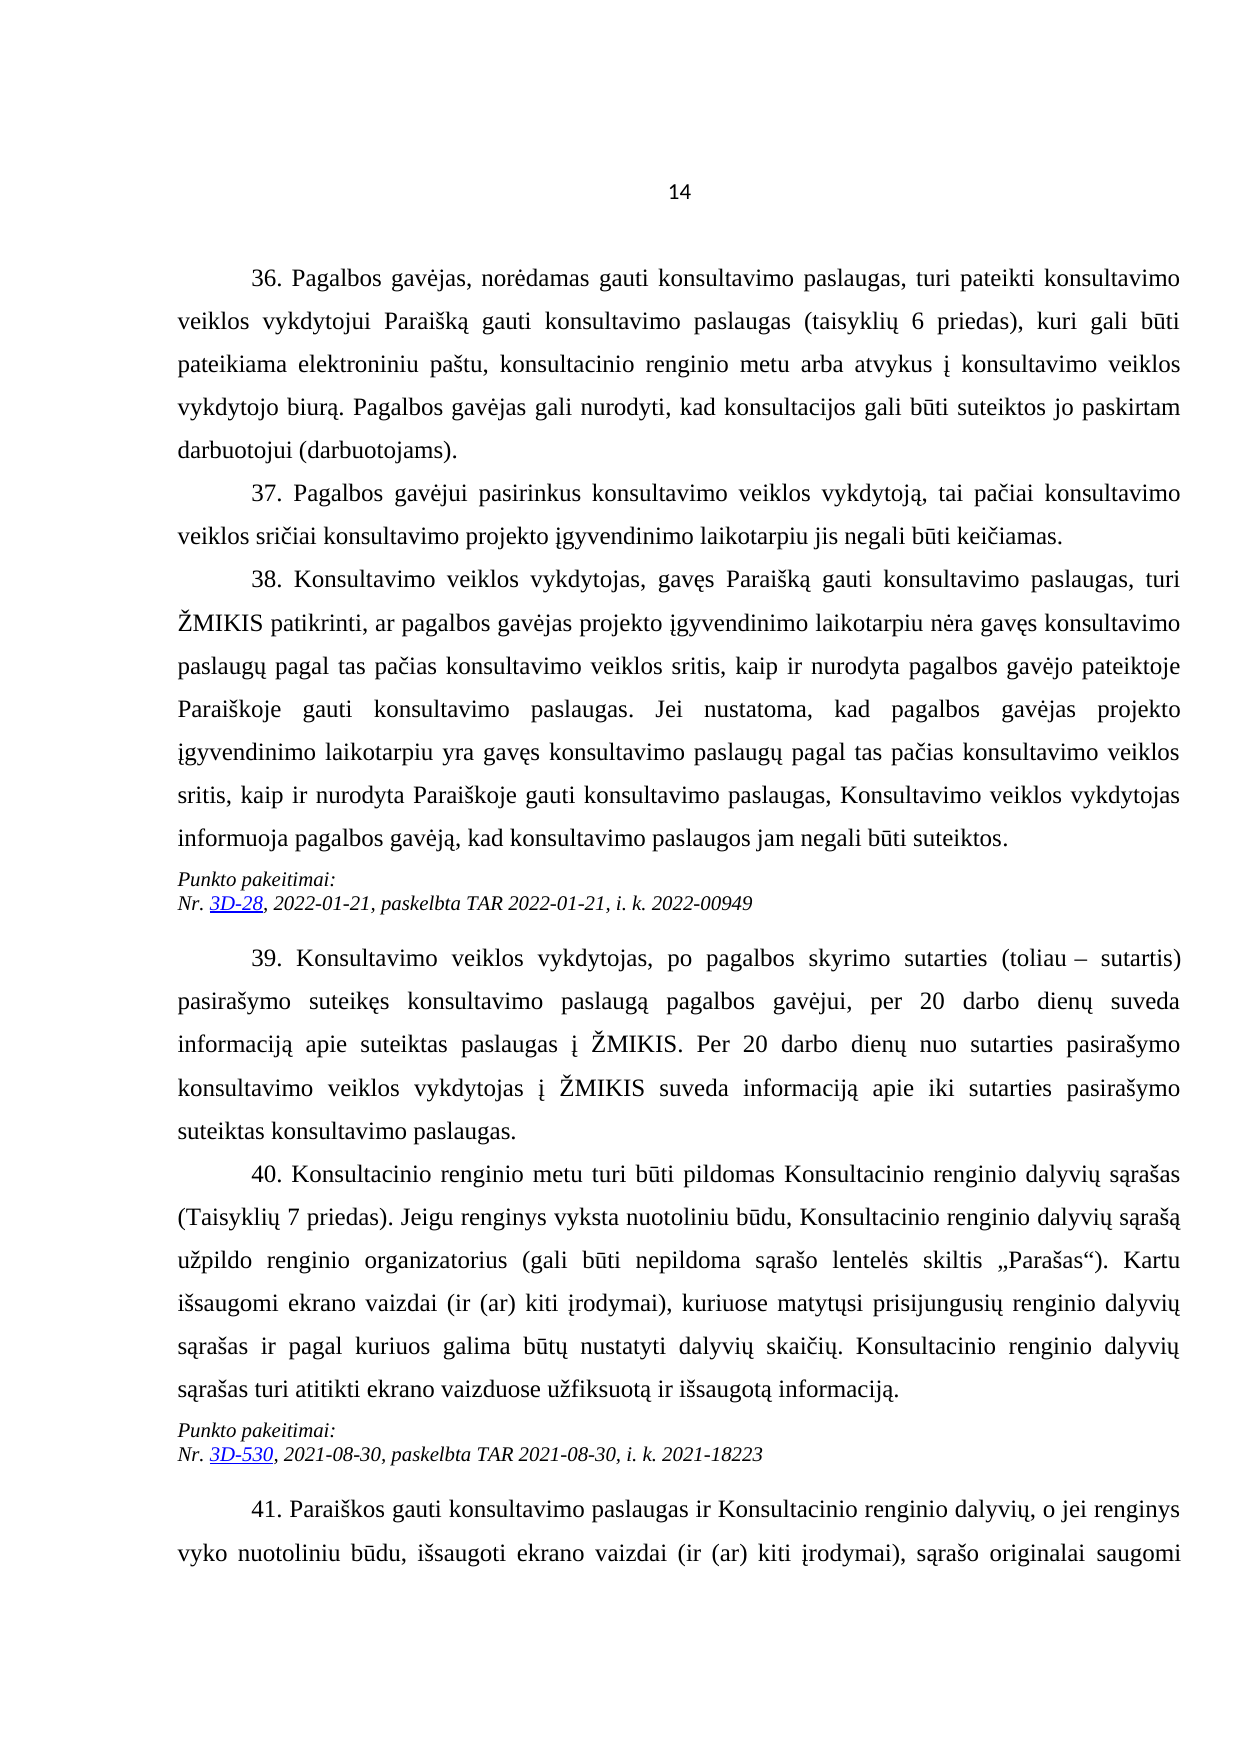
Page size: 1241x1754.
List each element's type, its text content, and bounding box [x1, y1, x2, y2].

text 41. Paraiškos gauti konsultavimo paslaugas ir Konsultacinio renginio dalyvių, o jei renginys vyko nuotoliniu būdu, išsaugoti ekrano vaizdai (ir (ar) kiti įrodymai), sąrašo originalai saugomi [177, 1494, 1181, 1566]
text Punkto pakeitimai: [177, 866, 1181, 891]
text 39. Konsultavimo veiklos vykdytojas, po pagalbos skyrimo sutarties (toliau – sutartis) pasirašymo suteikęs konsultavimo paslaugą pagalbos gavėjui, per 20 darbo dienų suveda informaciją apie suteiktas paslaugas į ŽMIKIS. Per 20 darbo dienų nuo sutarties pasirašymo konsultavimo veiklos vykdytojas į ŽMIKIS suveda informaciją apie iki sutarties pasirašymo suteiktas konsultavimo paslaugas. [177, 943, 1181, 1144]
text 40. Konsultacinio renginio metu turi būti pildomas Konsultacinio renginio dalyvių sąrašas (Taisyklių 7 priedas). Jeigu renginys vyksta nuotoliniu būdu, Konsultacinio renginio dalyvių sąrašą užpildo renginio organizatorius (gali būti nepildoma sąrašo lentelės skiltis „Parašas“). Kartu išsaugomi ekrano vaizdai (ir (ar) kiti įrodymai), kuriuose matytųsi prisijungusių renginio dalyvių sąrašas ir pagal kuriuos galima būtų nustatyti dalyvių skaičių. Konsultacinio renginio dalyvių sąrašas turi atitikti ekrano vaizduose užfiksuotą ir išsaugotą informaciją. [177, 1159, 1181, 1403]
text 37. Pagalbos gavėjui pasirinkus konsultavimo veiklos vykdytoją, tai pačiai konsultavimo veiklos sričiai konsultavimo projekto įgyvendinimo laikotarpiu jis negali būti keičiamas. [177, 478, 1181, 550]
text 36. Pagalbos gavėjas, norėdamas gauti konsultavimo paslaugas, turi pateikti konsultavimo veiklos vykdytojui Paraišką gauti konsultavimo paslaugas (taisyklių 6 priedas), kuri gali būti pateikiama elektroniniu paštu, konsultacinio renginio metu arba atvykus į konsultavimo veiklos vykdytojo biurą. Pagalbos gavėjas gali nurodyti, kad konsultacijos gali būti suteiktos jo paskirtam darbuotojui (darbuotojams). [177, 263, 1181, 464]
text Nr. 3D-530, 2021-08-30, paskelbta TAR 2021-08-30, i. k. 2021-18223 [177, 1442, 1181, 1466]
text Punkto pakeitimai: [177, 1418, 1181, 1442]
text Nr. 3D-28, 2022-01-21, paskelbta TAR 2022-01-21, i. k. 2022-00949 [177, 891, 1181, 914]
text 38. Konsultavimo veiklos vykdytojas, gavęs Paraišką gauti konsultavimo paslaugas, turi ŽMIKIS patikrinti, ar pagalbos gavėjas projekto įgyvendinimo laikotarpiu nėra gavęs konsultavimo paslaugų pagal tas pačias konsultavimo veiklos sritis, kaip ir nurodyta pagalbos gavėjo pateiktoje Paraiškoje gauti konsultavimo paslaugas. Jei nustatoma, kad pagalbos gavėjas projekto įgyvendinimo laikotarpiu yra gavęs konsultavimo paslaugų pagal tas pačias konsultavimo veiklos sritis, kaip ir nurodyta Paraiškoje gauti konsultavimo paslaugas, Konsultavimo veiklos vykdytojas informuoja pagalbos gavėją, kad konsultavimo paslaugos jam negali būti suteiktos. [177, 564, 1181, 852]
